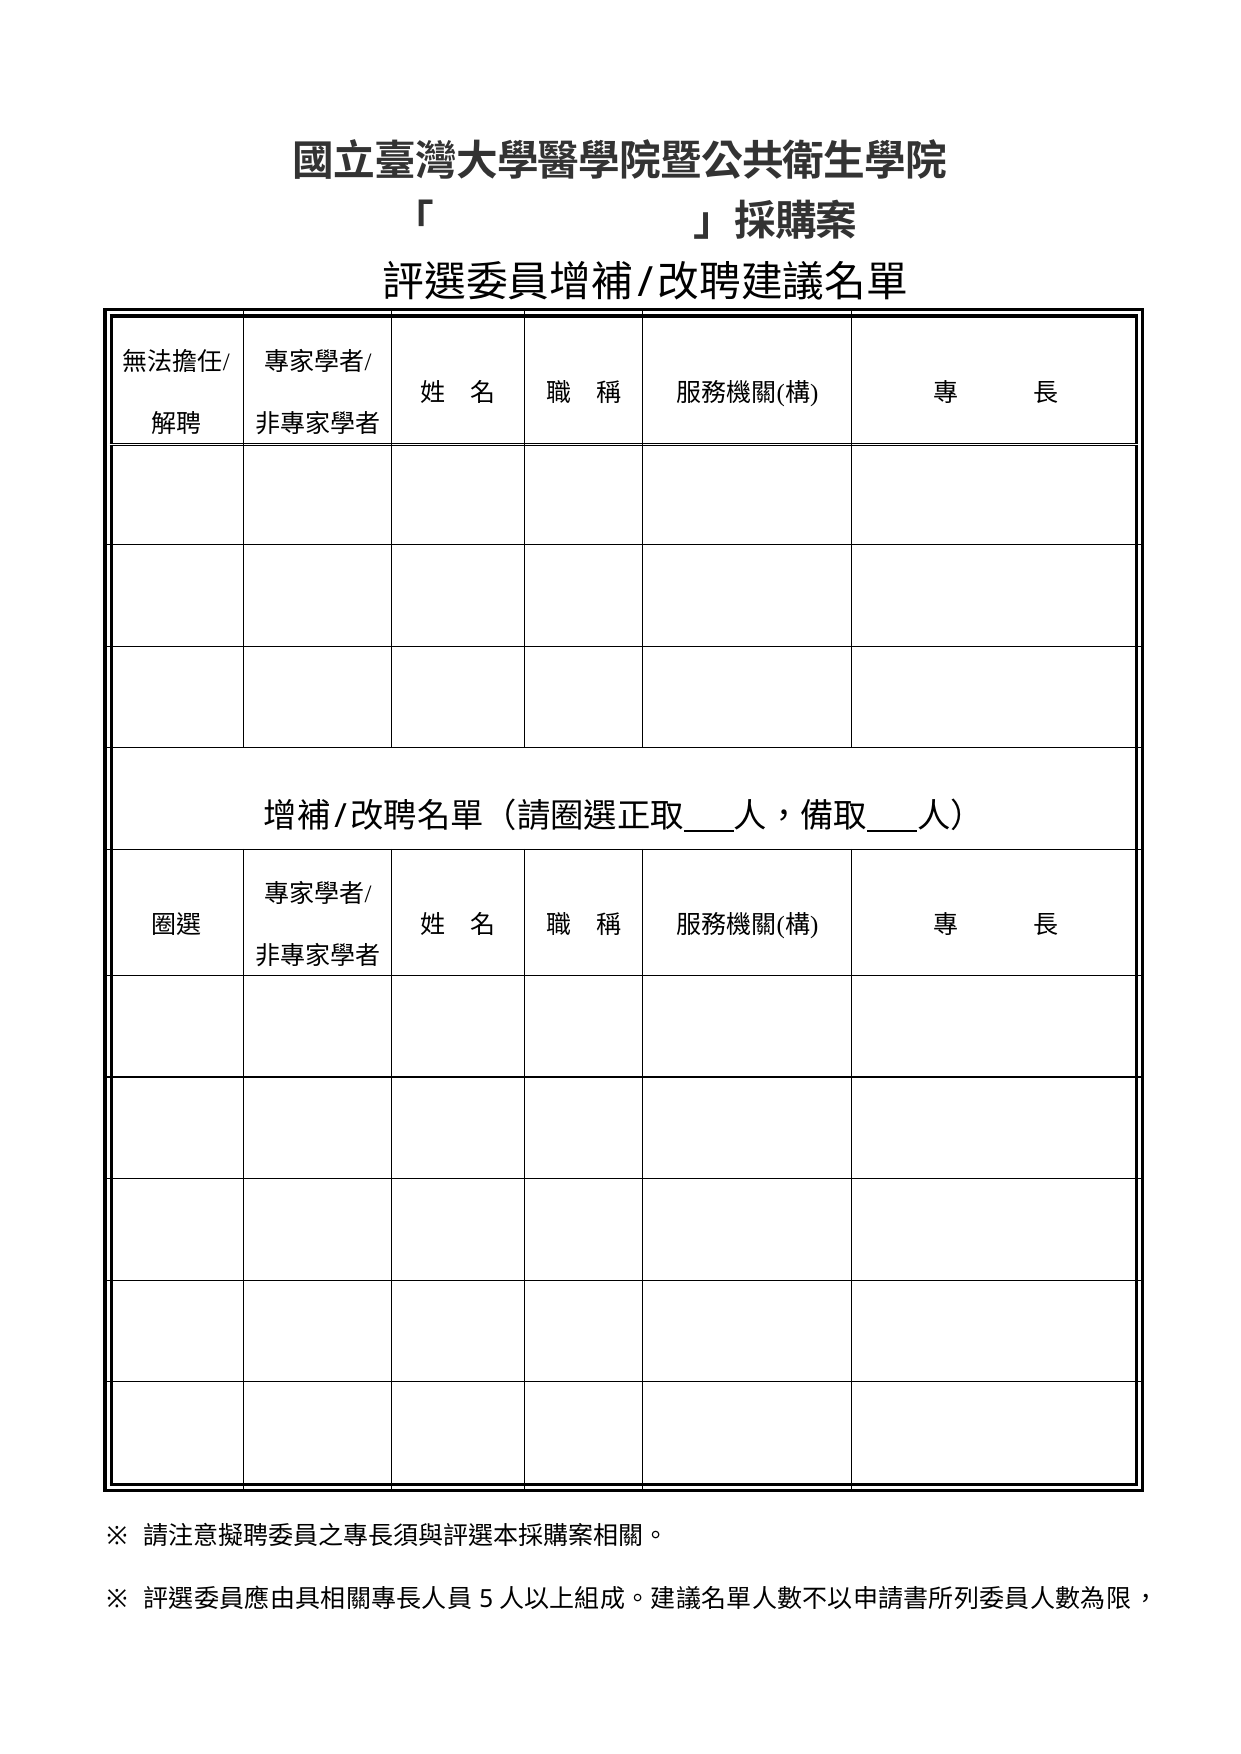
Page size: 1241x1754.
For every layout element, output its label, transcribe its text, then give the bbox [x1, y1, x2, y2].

table_cell 姓 名 [392, 850, 524, 975]
table_header 專 長 [852, 311, 1139, 442]
table_cell [852, 1078, 1135, 1178]
table_cell [392, 1382, 524, 1483]
table_cell [525, 1179, 642, 1279]
table_cell 圈選 [113, 850, 243, 975]
text 評選委員增補/改聘建議名單 [117, 248, 1134, 308]
table_cell 專家學者/ 非專家學者 [244, 850, 391, 975]
table_cell [113, 1078, 243, 1178]
list 評選委員應由具相關專長人員5人以上組成。建議名單人數不以申請書所列委員人數為限，得由請購單位增列建議人員若干供授權核定人員圈選。 [106, 1554, 1134, 1617]
table_cell 服務機關(構) [643, 850, 851, 975]
table_cell [643, 647, 851, 747]
table_cell [525, 647, 642, 747]
table_cell [525, 1382, 642, 1483]
table_cell [113, 1179, 243, 1279]
table_cell [244, 976, 391, 1076]
table_cell [525, 446, 642, 544]
table_cell [852, 446, 1135, 544]
table_header 服務機關(構) [643, 318, 851, 442]
table_cell [643, 1078, 851, 1178]
list 請注意擬聘委員之專長須與評選本採購案相關。 [106, 1492, 1134, 1554]
table_cell [113, 1382, 243, 1483]
table_cell [852, 1179, 1135, 1279]
table_cell [392, 1179, 524, 1279]
table_cell [643, 1281, 851, 1381]
table_cell [113, 1281, 243, 1381]
table_cell [113, 545, 243, 646]
table_cell [643, 545, 851, 646]
table_cell [643, 1382, 851, 1483]
table_cell 職 稱 [525, 850, 642, 975]
table_header 無法擔任/解聘 [108, 311, 243, 442]
table_cell [643, 1179, 851, 1279]
table_cell [244, 545, 391, 646]
table_header 職 稱 [525, 318, 642, 442]
table_cell [113, 976, 243, 1076]
table_cell [525, 545, 642, 646]
table_cell [525, 1281, 642, 1381]
table_cell [852, 545, 1135, 646]
table_cell [643, 976, 851, 1076]
table_cell [244, 1179, 391, 1279]
table_cell [852, 1281, 1135, 1381]
table_cell 增補/改聘名單（請圈選正取 人，備取 人） [113, 748, 1135, 849]
table_cell [392, 545, 524, 646]
table_cell [244, 446, 391, 544]
table_cell [525, 976, 642, 1076]
table_cell [643, 446, 851, 544]
table_cell [852, 647, 1135, 747]
table_cell [392, 1281, 524, 1381]
table_cell [392, 1078, 524, 1178]
table_header 專家學者/ 非專家學者 [244, 318, 391, 442]
table_cell [392, 446, 524, 544]
table_cell [244, 647, 391, 747]
table_cell [244, 1382, 391, 1483]
table_header 姓 名 [392, 318, 524, 442]
text 國立臺灣大學醫學院暨公共衛生學院 [106, 127, 1134, 187]
text 「 」採購案 [117, 187, 1134, 248]
table_cell [392, 976, 524, 1076]
table_cell [852, 1382, 1135, 1483]
table_cell 專 長 [852, 850, 1135, 975]
table_cell [392, 647, 524, 747]
table_cell [244, 1078, 391, 1178]
table_cell [525, 1078, 642, 1178]
table_cell [113, 647, 243, 747]
table_cell [244, 1281, 391, 1381]
table_cell [113, 446, 243, 544]
table_cell [852, 976, 1135, 1076]
